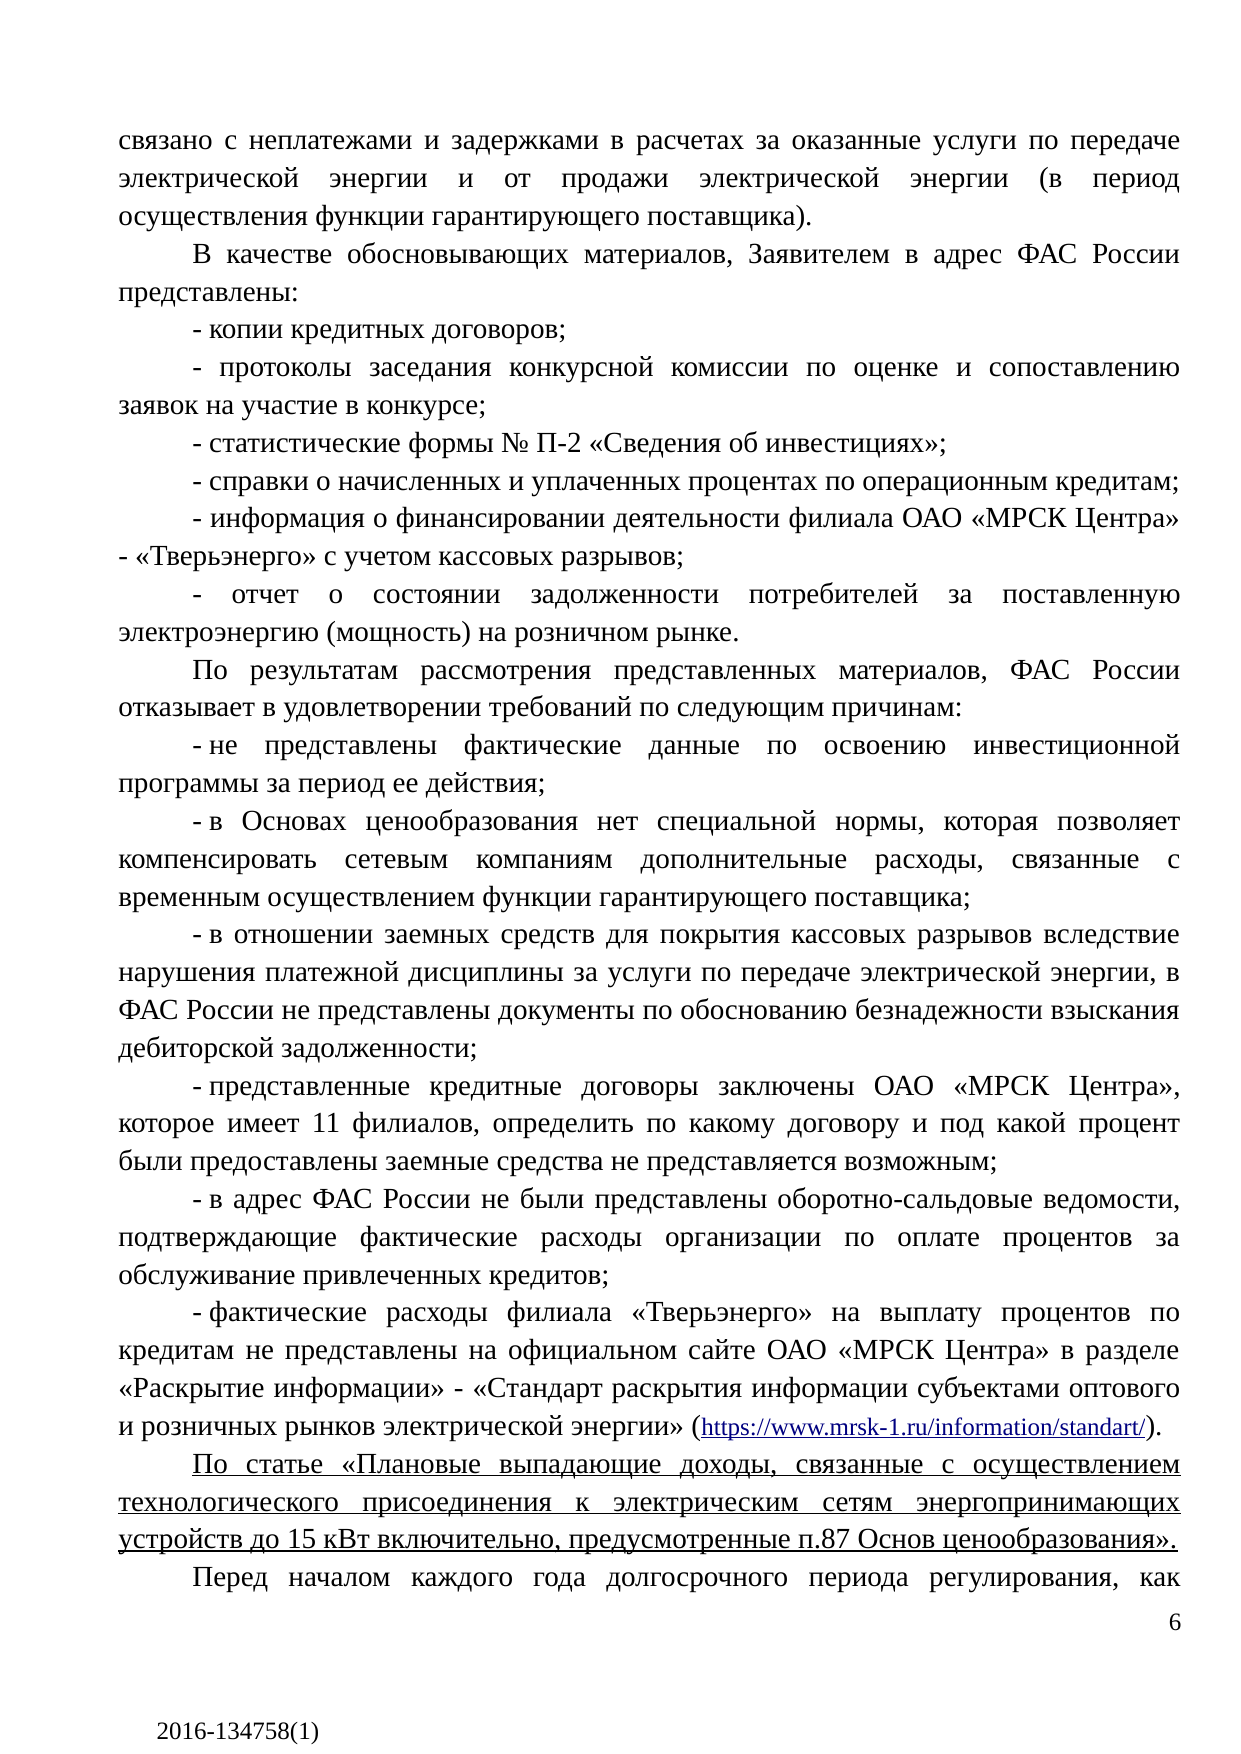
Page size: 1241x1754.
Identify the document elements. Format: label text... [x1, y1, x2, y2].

text - отчет о состоянии задолженности потребителей за поставленную электроэнергию (мощность) на розничном рынке. [118, 572, 1181, 647]
text - в отношении заемных средств для покрытия кассовых разрывов вследствие нарушения платежной дисциплины за услуги по передаче электрической энергии, в ФАС России не представлены документы по обоснованию безнадежности взыскания дебиторской задолженности; [118, 912, 1181, 1063]
text Перед началом каждого года долгосрочного периода регулирования, как [118, 1555, 1181, 1593]
text - информация о финансировании деятельности филиала ОАО «МРСК Центра» - «Тверьэнерго» с учетом кассовых разрывов; [118, 496, 1181, 572]
text - копии кредитных договоров; [118, 307, 1181, 345]
text связано с неплатежами и задержками в расчетах за оказанные услуги по передаче электрической энергии и от продажи электрической энергии (в период осуществления функции гарантирующего поставщика). [118, 118, 1181, 232]
text - протоколы заседания конкурсной комиссии по оценке и сопоставлению заявок на участие в конкурсе; [118, 345, 1181, 421]
text В качестве обосновывающих материалов, Заявителем в адрес ФАС России представлены: [118, 232, 1181, 307]
text - не представлены фактические данные по освоению инвестиционной программы за период ее действия; [118, 723, 1181, 799]
text - в Основах ценообразования нет специальной нормы, которая позволяет компенсировать сетевым компаниям дополнительные расходы, связанные с временным осуществлением функции гарантирующего поставщика; [118, 799, 1181, 912]
text - в адрес ФАС России не были представлены оборотно-сальдовые ведомости, подтверждающие фактические расходы организации по оплате процентов за обслуживание привлеченных кредитов; [118, 1177, 1181, 1290]
text По результатам рассмотрения представленных материалов, ФАС России отказывает в удовлетворении требований по следующим причинам: [118, 647, 1181, 723]
text - фактические расходы филиала «Тверьэнерго» на выплату процентов по кредитам не представлены на официальном сайте ОАО «МРСК Центра» в разделе «Раскрытие информации» - «Стандарт раскрытия информации субъектами оптового и розничных рынков электрической энергии» (https://www.mrsk-1.ru/information/standart/). [118, 1290, 1181, 1442]
text - статистические формы № П-2 «Сведения об инвестициях»; [118, 421, 1181, 458]
text - представленные кредитные договоры заключены ОАО «МРСК Центра», которое имеет 11 филиалов, определить по какому договору и под какой процент были предоставлены заемные средства не представляется возможным; [118, 1063, 1181, 1177]
text устройств до 15 кВт включительно, предусмотренные п.87 Основ ценообразования». [118, 1514, 1181, 1555]
text По статье «Плановые выпадающие доходы, связанные с осуществлением технологического присоединения к электрическим сетям энергопринимающих [118, 1442, 1181, 1513]
text - справки о начисленных и уплаченных процентах по операционным кредитам; [118, 458, 1181, 496]
